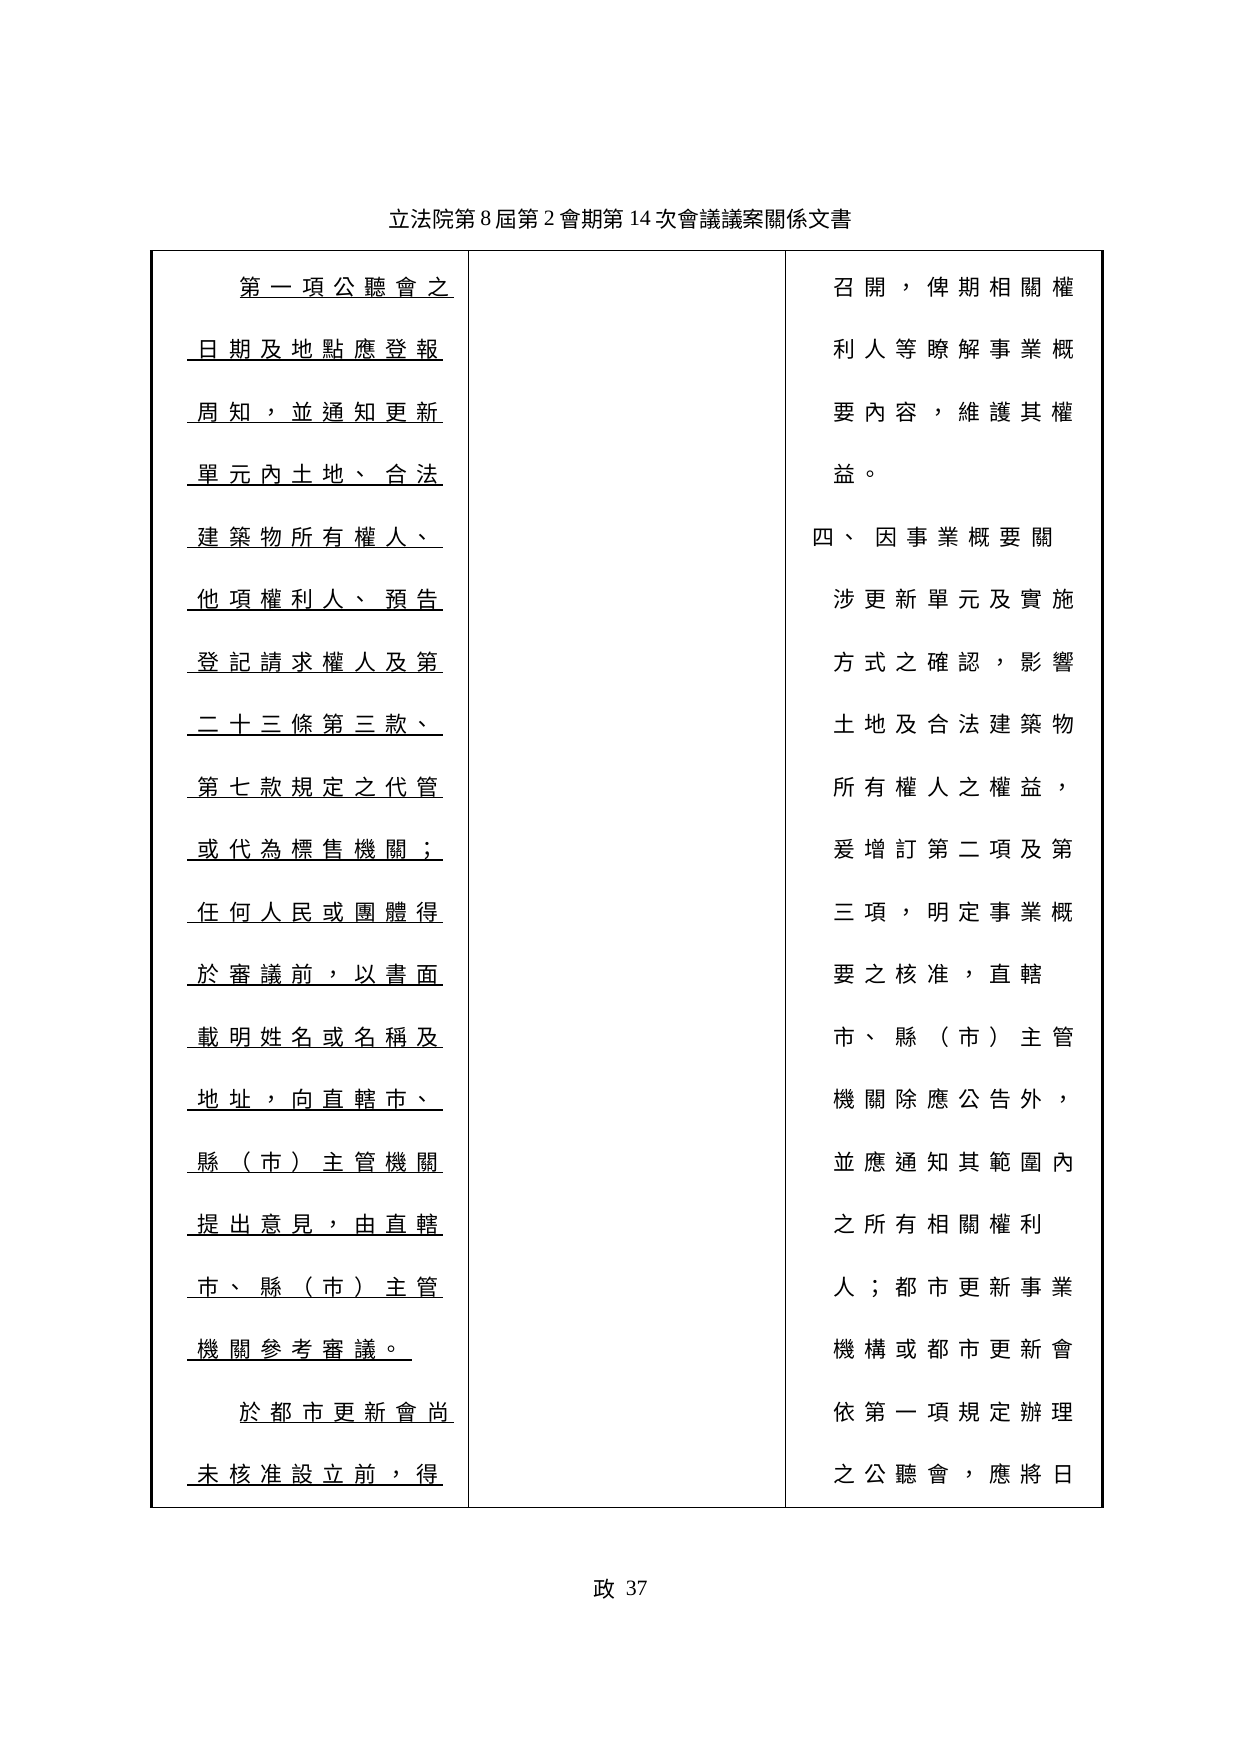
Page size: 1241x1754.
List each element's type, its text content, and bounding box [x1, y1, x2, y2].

table_cell 第一項公聽會之日期及地點應登報周知，並通知更新單元內土地、合法建築物所有權人、他項權利人、預告登記請求權人及第二十三條第三款、第七款規定之代管或代為標售機關；任何人民或團體得於審議前，以書面載明姓名或名稱及地址，向直轄巿、縣（巿）主管機關提出意見，由直轄巿、縣（巿）主管機關參考審議。 於都市更新會尚未核准設立前，得 [153, 251, 468, 1507]
table_cell [469, 251, 785, 1507]
table_cell 召開，俾期相關權利人等瞭解事業概要內容，維護其權益。 四、因事業概要關涉更新單元及實施方式之確認，影響土地及合法建築物所有權人之權益，爰增訂第二項及第三項，明定事業概要之核准，直轄市、縣（市）主管機關除應公告外，並應通知其範圍內之所有相關權利人；都市更新事業機構或都市更新會依第一項規定辦理之公聽會，應將日 [786, 251, 1101, 1507]
